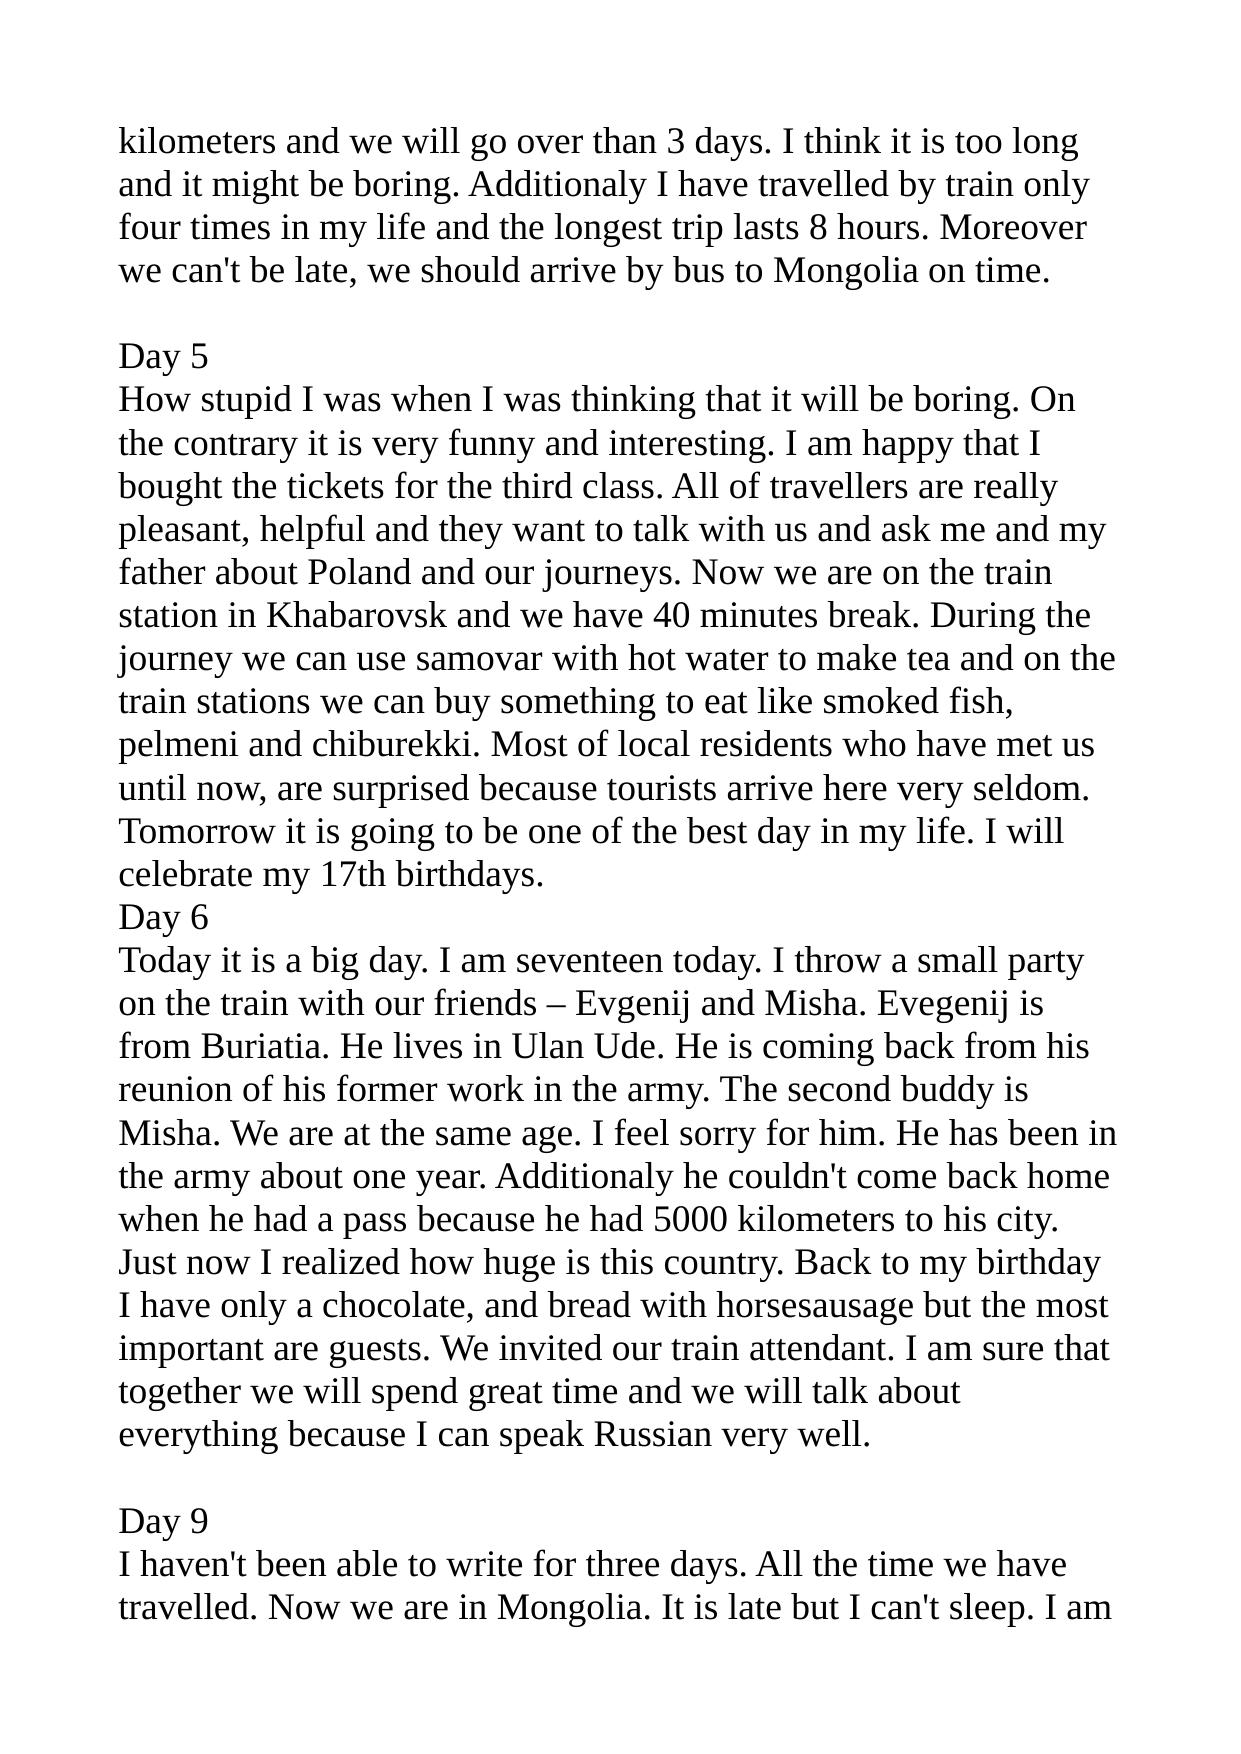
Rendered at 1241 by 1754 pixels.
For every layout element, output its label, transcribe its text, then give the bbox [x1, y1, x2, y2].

text Day 5 [118, 334, 1122, 377]
text Day 6 [118, 894, 1122, 937]
text kilometers and we will go over than 3 days. I think it is too long and it might be boring. Additionaly I have travelled by train only four times in my life and the longest trip lasts 8 hours. Moreover we can't be late, we should arrive by bus to Mongolia on time. [118, 118, 1122, 291]
text How stupid I was when I was thinking that it will be boring. On the contrary it is very funny and interesting. I am happy that I bought the tickets for the third class. All of travellers are really pleasant, helpful and they want to talk with us and ask me and my father about Poland and our journeys. Now we are on the train station in Khabarovsk and we have 40 minutes break. During the journey we can use samovar with hot water to make tea and on the train stations we can buy something to eat like smoked fish, pelmeni and chiburekki. Most of local residents who have met us until now, are surprised because tourists arrive here very seldom. Tomorrow it is going to be one of the best day in my life. I will celebrate my 17th birthdays. [118, 377, 1122, 894]
text Day 9 [118, 1498, 1122, 1541]
text Today it is a big day. I am seventeen today. I throw a small party on the train with our friends – Evgenij and Misha. Evegenij is from Buriatia. He lives in Ulan Ude. He is coming back from his reunion of his former work in the army. The second buddy is Misha. We are at the same age. I feel sorry for him. He has been in the army about one year. Additionaly he couldn't come back home when he had a pass because he had 5000 kilometers to his city. Just now I realized how huge is this country. Back to my birthday I have only a chocolate, and bread with horsesausage but the most important are guests. We invited our train attendant. I am sure that together we will spend great time and we will talk about everything because I can speak Russian very well. [118, 937, 1122, 1455]
text I haven't been able to write for three days. All the time we have travelled. Now we are in Mongolia. It is late but I can't sleep. I am [118, 1541, 1122, 1627]
